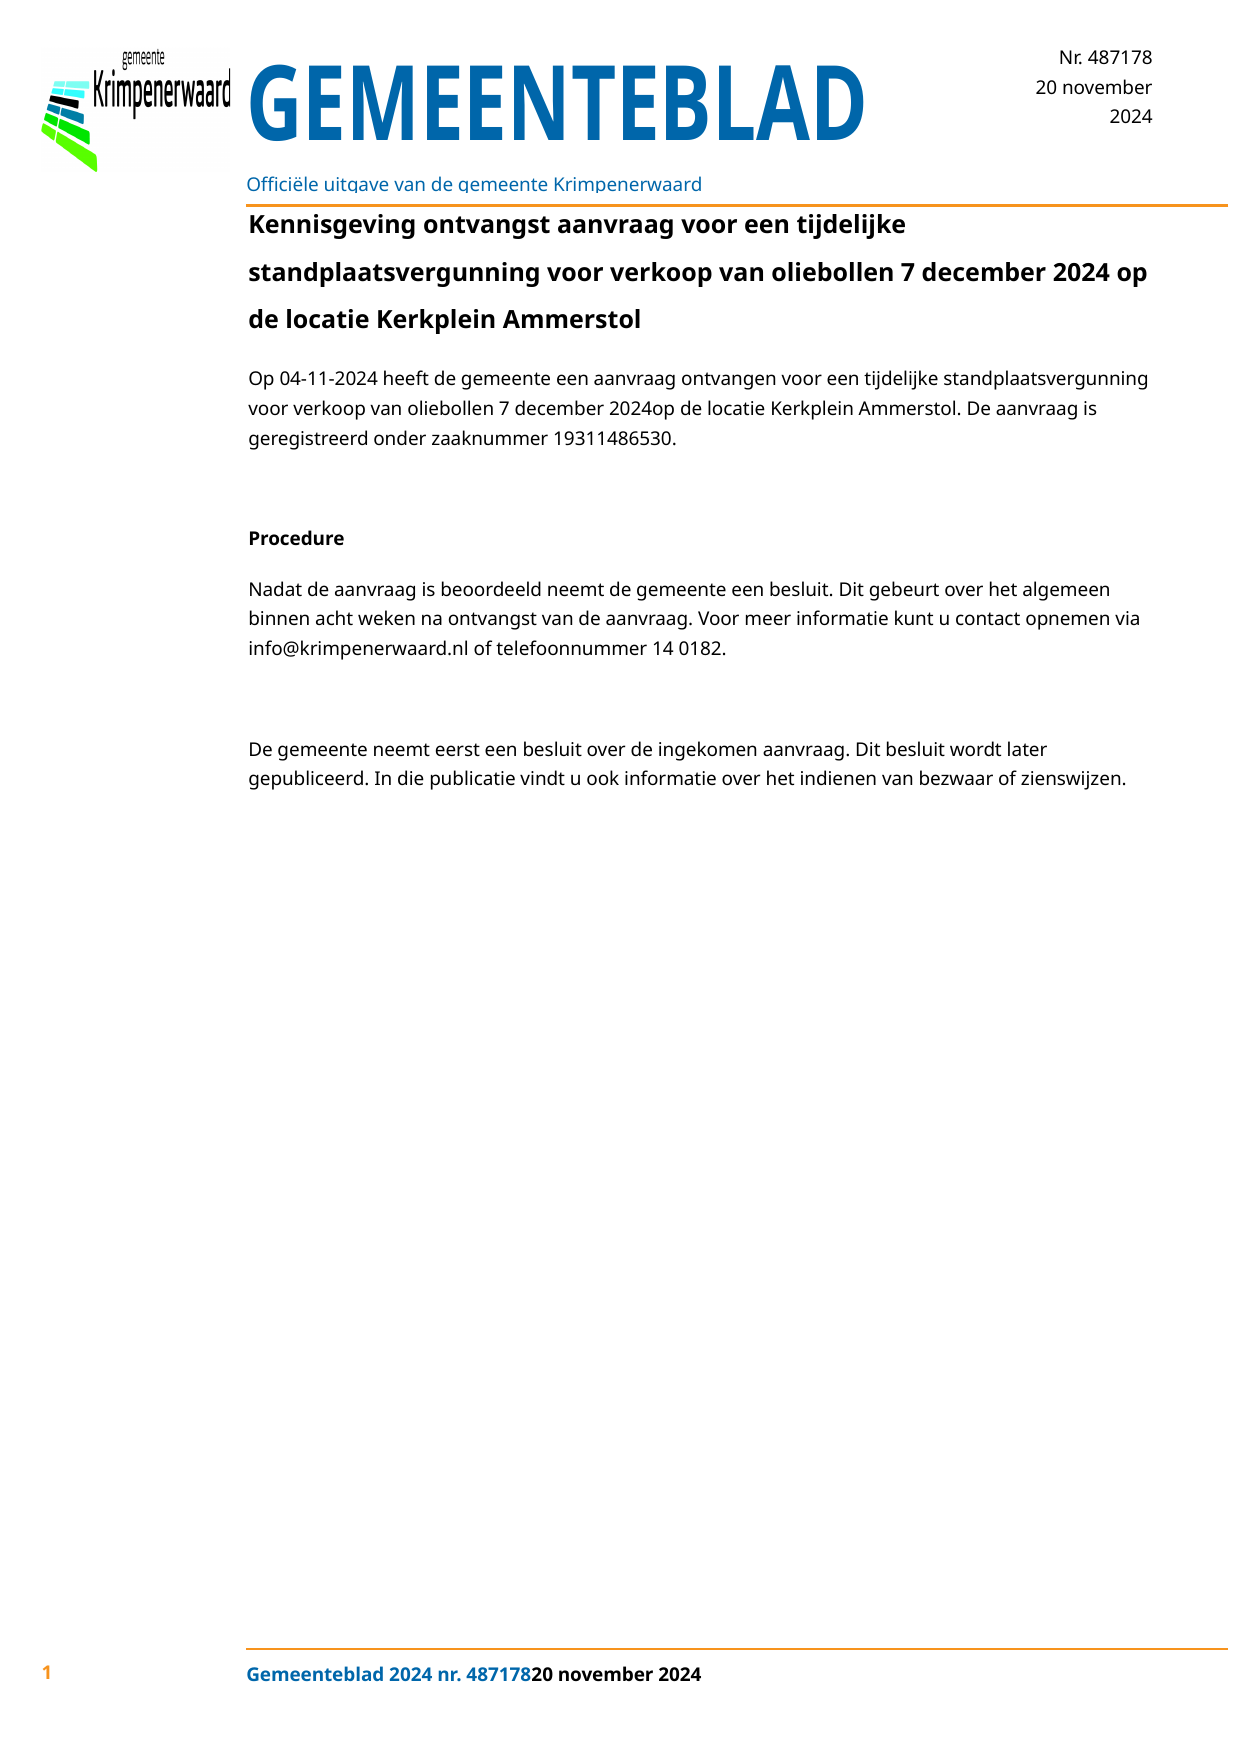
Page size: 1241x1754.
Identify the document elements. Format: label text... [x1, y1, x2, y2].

text De gemeente neemt eerst een besluit over de ingekomen aanvraag. Dit besluit wordt later gepubliceerd. In die publicatie vindt u ook informatie over het indienen van bezwaar of zienswijzen. [248, 736, 1152, 791]
picture [41, 47, 231, 172]
text Procedure [248, 526, 1152, 551]
text Nadat de aanvraag is beoordeeld neemt de gemeente een besluit. Dit gebeurt over het algemeen binnen acht weken na ontvangst van de aanvraag. Voor meer informatie kunt u contact opnemen via info@krimpenerwaard.nl of telefoonnummer 14 0182. [248, 576, 1152, 661]
text Kennisgeving ontvangst aanvraag voor een tijdelijke standplaatsvergunning voor verkoop van oliebollen 7 december 2024 op de locatie Kerkplein Ammerstol [248, 207, 1152, 336]
text Op 04-11-2024 heeft de gemeente een aanvraag ontvangen voor een tijdelijke standplaatsvergunning voor verkoop van oliebollen 7 december 2024op de locatie Kerkplein Ammerstol. De aanvraag is geregistreerd onder zaaknummer 19311486530. [248, 366, 1152, 450]
